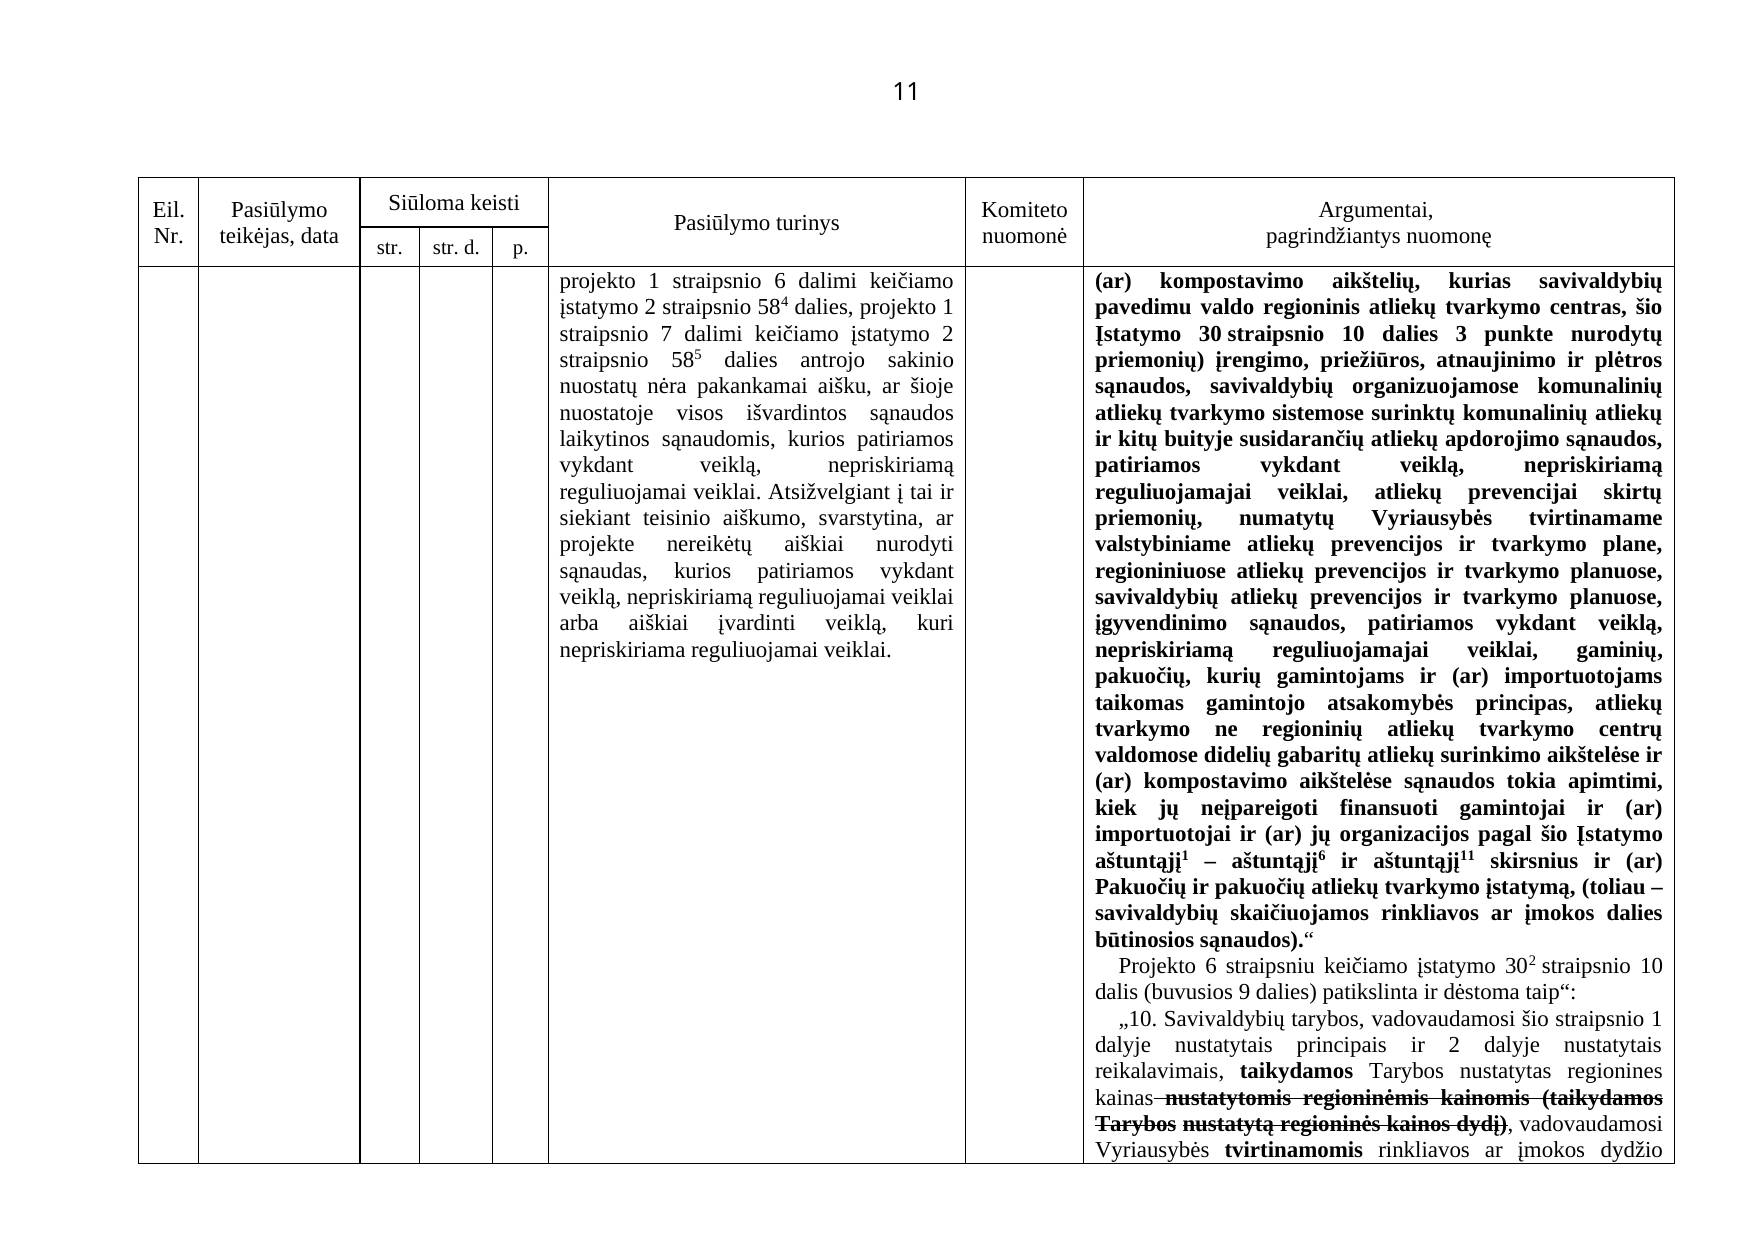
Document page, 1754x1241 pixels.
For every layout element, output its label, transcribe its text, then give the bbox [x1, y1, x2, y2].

table_cell [420, 267, 492, 1163]
table_header Argumentai, pagrindžiantys nuomonę [1084, 178, 1674, 266]
table_cell p. [493, 228, 548, 266]
table_cell [139, 267, 198, 1163]
table_cell str. d. [420, 228, 492, 266]
table_header Eil. Nr. [139, 178, 198, 266]
table_header Pasiūlymo teikėjas, data [199, 178, 359, 266]
table_cell [966, 267, 1083, 1163]
table_cell [493, 267, 548, 1163]
table_cell [361, 267, 419, 1163]
table_cell str. [361, 228, 419, 266]
table_header Pasiūlymo turinys [549, 178, 965, 266]
table_header Siūloma keisti [361, 178, 548, 226]
table_cell projekto 1 straipsnio 6 dalimi keičiamo įstatymo 2 straipsnio 584 dalies, projekto 1 straipsnio 7 dalimi keičiamo įstatymo 2 straipsnio 585 dalies antrojo sakinio nuostatų nėra pakankamai aišku, ar šioje nuostatoje visos išvardintos sąnaudos laikytinos sąnaudomis, kurios patiriamos vykdant veiklą, nepriskiriamą reguliuojamai veiklai. Atsižvelgiant į tai ir siekiant teisinio aiškumo, svarstytina, ar projekte nereikėtų aiškiai nurodyti sąnaudas, kurios patiriamos vykdant veiklą, nepriskiriamą reguliuojamai veiklai arba aiškiai įvardinti veiklą, kuri nepriskiriama reguliuojamai veiklai. [549, 267, 965, 1163]
table_cell [199, 267, 359, 1163]
table_header Komiteto nuomonė [966, 178, 1083, 266]
table_cell (ar) kompostavimo aikštelių, kurias savivaldybių pavedimu valdo regioninis atliekų tvarkymo centras, šio Įstatymo 30 straipsnio 10 dalies 3 punkte nurodytų priemonių) įrengimo, priežiūros, atnaujinimo ir plėtros sąnaudos, savivaldybių organizuojamose komunalinių atliekų tvarkymo sistemose surinktų komunalinių atliekų ir kitų buityje susidarančių atliekų apdorojimo sąnaudos, patiriamos vykdant veiklą, nepriskiriamą reguliuojamajai veiklai, atliekų prevencijai skirtų priemonių, numatytų Vyriausybės tvirtinamame valstybiniame atliekų prevencijos ir tvarkymo plane, regioniniuose atliekų prevencijos ir tvarkymo planuose, savivaldybių atliekų prevencijos ir tvarkymo planuose, įgyvendinimo sąnaudos, patiriamos vykdant veiklą, nepriskiriamą reguliuojamajai veiklai, gaminių, pakuočių, kurių gamintojams ir (ar) importuotojams taikomas gamintojo atsakomybės principas, atliekų tvarkymo ne regioninių atliekų tvarkymo centrų valdomose didelių gabaritų atliekų surinkimo aikštelėse ir (ar) kompostavimo aikštelėse sąnaudos tokia apimtimi, kiek jų neįpareigoti finansuoti gamintojai ir (ar) importuotojai ir (ar) jų organizacijos pagal šio Įstatymo aštuntąjį1 – aštuntąjį6 ir aštuntąjį11 skirsnius ir (ar) Pakuočių ir pakuočių atliekų tvarkymo įstatymą, (toliau – savivaldybių skaičiuojamos rinkliavos ar įmokos dalies būtinosios sąnaudos).“ Projekto 6 straipsniu keičiamo įstatymo 302 straipsnio 10 dalis (buvusios 9 dalies) patikslinta ir dėstoma taip“: „10. Savivaldybių tarybos, vadovaudamosi šio straipsnio 1 dalyje nustatytais principais ir 2 dalyje nustatytais reikalavimais, taikydamos Tarybos nustatytas regionines kainas nustatytomis regioninėmis kainomis (taikydamos Tarybos nustatytą regioninės kainos dydį), vadovaudamosi Vyriausybės tvirtinamomis rinkliavos ar įmokos dydžio [1084, 267, 1674, 1163]
